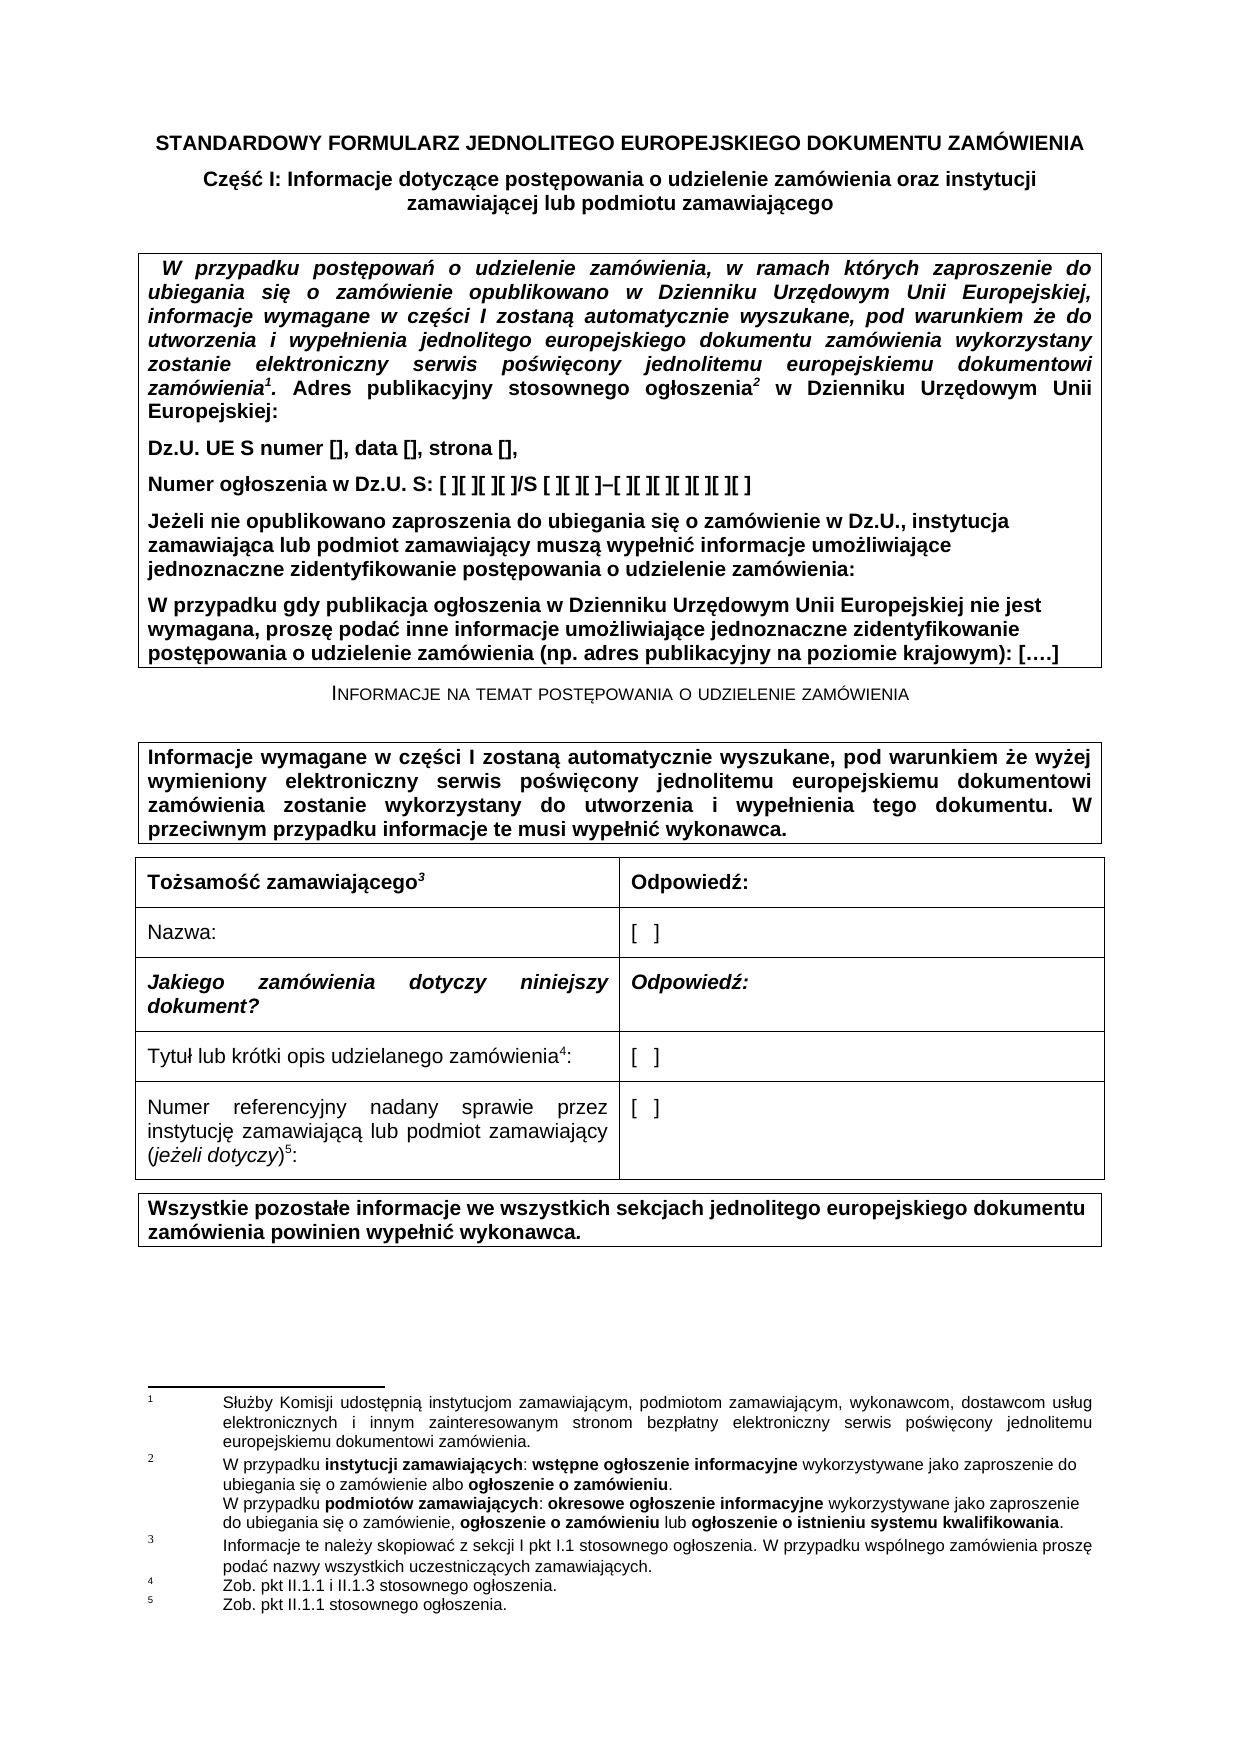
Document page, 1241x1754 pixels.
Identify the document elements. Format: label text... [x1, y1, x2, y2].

title Część I: Informacje dotyczące postępowania o udzielenie zamówienia oraz instytucji zamawiającej lub podmiotu zamawiającego [148, 167, 1093, 215]
text Standardowy formularz jednolitego europejskiego dokumentu zamówienia [148, 131, 1093, 154]
table_cell Numer referencyjny nadany sprawie przez instytucję zamawiającą lub podmiot zamawiający (jeżeli dotyczy): [136, 1082, 619, 1179]
text W przypadku postępowań o udzielenie zamówienia, w ramach których zaproszenie do ubiegania się o zamówienie opublikowano w Dzienniku Urzędowym Unii Europejskiej, informacje wymagane w części I zostaną automatycznie wyszukane, pod warunkiem że do utworzenia i wypełnienia jednolitego europejskiego dokumentu zamówienia wykorzystany zostanie elektroniczny serwis poświęcony jednolitemu europejskiemu dokumentowi zamówienia. Adres publikacyjny stosownego ogłoszenia w Dzienniku Urzędowym Unii Europejskiej: [139, 254, 1101, 423]
text W przypadku instytucji zamawiających: wstępne ogłoszenie informacyjne wykorzystywane jako zaproszenie do ubiegania się o zamówienie albo ogłoszenie o zamówieniu. W przypadku podmiotów zamawiających: okresowe ogłoszenie informacyjne wykorzystywane jako zaproszenie do ubiegania się o zamówienie, ogłoszenie o zamówieniu lub ogłoszenie o istnieniu systemu kwalifikowania. [148, 1451, 1093, 1532]
table_cell Jakiego zamówienia dotyczy niniejszy dokument? [136, 958, 619, 1031]
text Informacje wymagane w części I zostaną automatycznie wyszukane, pod warunkiem że wyżej wymieniony elektroniczny serwis poświęcony jednolitemu europejskiemu dokumentowi zamówienia zostanie wykorzystany do utworzenia i wypełnienia tego dokumentu. W przeciwnym przypadku informacje te musi wypełnić wykonawca. [139, 743, 1101, 843]
table_cell Nazwa: [136, 908, 619, 957]
table_cell [ ] [620, 1082, 1104, 1179]
table_header Tożsamość zamawiającego [136, 858, 619, 907]
text Dz.U. UE S numer [], data [], strona [], [139, 433, 1101, 460]
table_cell [ ] [620, 908, 1104, 957]
text Jeżeli nie opublikowano zaproszenia do ubiegania się o zamówienie w Dz.U., instytucja zamawiająca lub podmiot zamawiający muszą wypełnić informacje umożliwiające jednoznaczne zidentyfikowanie postępowania o udzielenie zamówienia: [139, 506, 1101, 581]
text W przypadku gdy publikacja ogłoszenia w Dzienniku Urzędowym Unii Europejskiej nie jest wymagana, proszę podać inne informacje umożliwiające jednoznaczne zidentyfikowanie postępowania o udzielenie zamówienia (np. adres publikacyjny na poziomie krajowym): [….] [139, 590, 1101, 667]
text Służby Komisji udostępnią instytucjom zamawiającym, podmiotom zamawiającym, wykonawcom, dostawcom usług elektronicznych i innym zainteresowanym stronom bezpłatny elektroniczny serwis poświęcony jednolitemu europejskiemu dokumentowi zamówienia. [148, 1393, 1093, 1451]
table_cell Tytuł lub krótki opis udzielanego zamówienia: [136, 1032, 619, 1081]
title Informacje na temat postępowania o udzielenie zamówienia [148, 681, 1093, 704]
table_cell Odpowiedź: [620, 958, 1104, 1031]
table_cell [ ] [620, 1032, 1104, 1081]
table_header Odpowiedź: [620, 858, 1104, 907]
text Numer ogłoszenia w Dz.U. S: [ ][ ][ ][ ]/S [ ][ ][ ]–[ ][ ][ ][ ][ ][ ][ ] [139, 469, 1101, 496]
text Wszystkie pozostałe informacje we wszystkich sekcjach jednolitego europejskiego dokumentu zamówienia powinien wypełnić wykonawca. [139, 1194, 1101, 1246]
